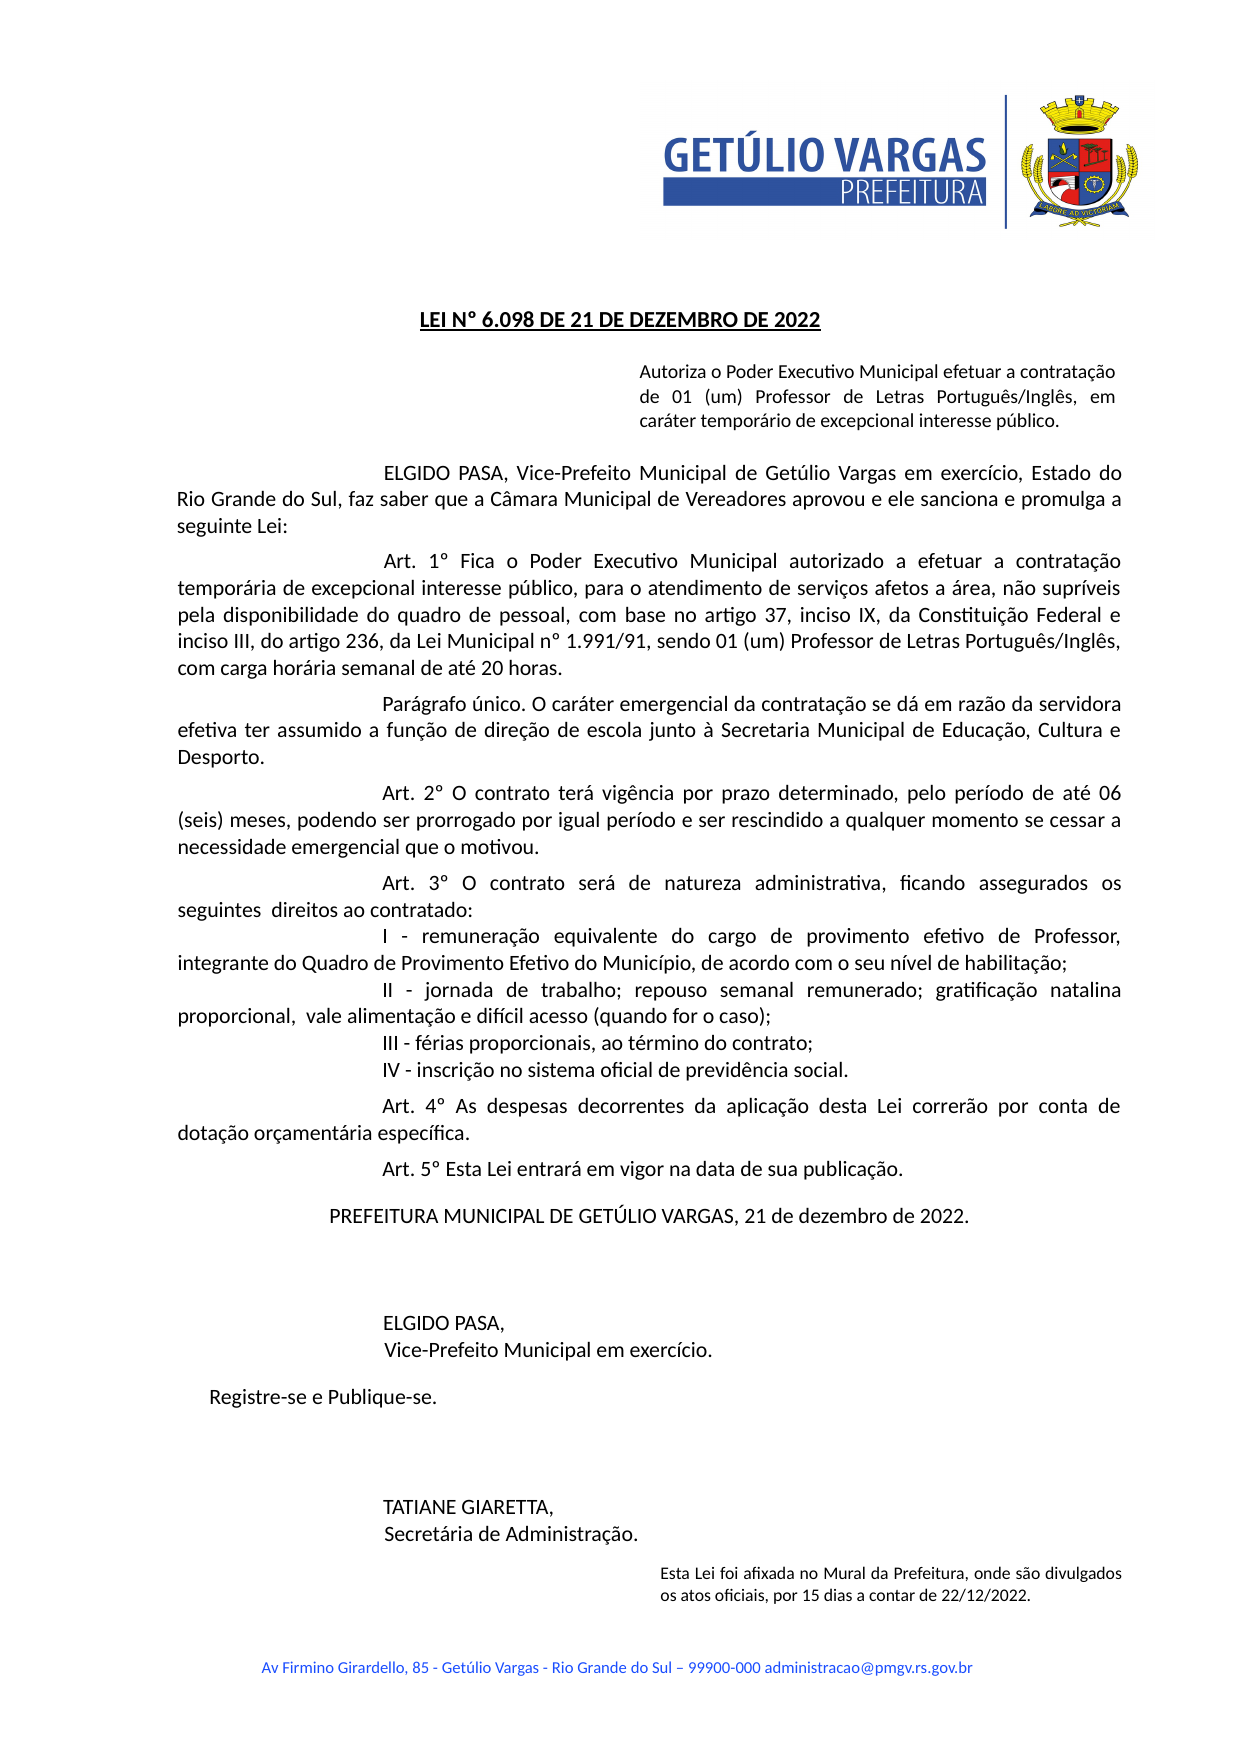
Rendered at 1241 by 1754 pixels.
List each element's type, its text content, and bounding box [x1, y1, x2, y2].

text LEI Nº 6.098 DE 21 DE DEZEMBRO DE 2022 [0, 305, 1240, 333]
text Art. 1º Fica o Poder Executivo Municipal autorizado a efetuar a contratação temporária de excepcional interesse público, para o atendimento de serviços afetos a área, não supríveis pela disponibilidade do quadro de pessoal, com base no artigo 37, inciso IX, da Constituição Federal e inciso III, do artigo 236, da Lei Municipal nº 1.991/91, sendo 01 (um) Professor de Letras Português/Inglês, com carga horária semanal de até 20 horas. [177, 548, 1122, 681]
text PREFEITURA MUNICIPAL DE GETÚLIO VARGAS, 21 de dezembro de 2022. [177, 1182, 1122, 1229]
text Registre-se e Publique-se. [0, 1383, 1122, 1409]
text Parágrafo único. O caráter emergencial da contratação se dá em razão da servidora efetiva ter assumido a função de direção de escola junto à Secretaria Municipal de Educação, Cultura e Desporto. [177, 690, 1122, 770]
text TATIANE GIARETTA, [0, 1493, 1123, 1520]
text Art. 3º O contrato será de natureza administrativa, ficando assegurados os seguintes direitos ao contratado: [177, 869, 1122, 922]
text ELGIDO PASA, Vice-Prefeito Municipal de Getúlio Vargas em exercício, Estado do Rio Grande do Sul, faz saber que a Câmara Municipal de Vereadores aprovou e ele sanciona e promulga a seguinte Lei: [177, 459, 1123, 539]
text Art. 4º As despesas decorrentes da aplicação desta Lei correrão por conta de dotação orçamentária específica. [177, 1092, 1122, 1145]
text Secretária de Administração. [0, 1520, 1123, 1547]
text ELGIDO PASA, [1, 1309, 1123, 1336]
text II - jornada de trabalho; repouso semanal remunerado; gratificação natalina proporcional, vale alimentação e difícil acesso (quando for o caso); [177, 976, 1122, 1029]
text IV - inscrição no sistema oficial de previdência social. [177, 1056, 1122, 1082]
text Esta Lei foi afixada no Mural da Prefeitura, onde são divulgados os atos oficiais, por 15 dias a contar de 22/12/2022. [660, 1562, 1123, 1606]
text Art. 2º O contrato terá vigência por prazo determinado, pelo período de até 06 (seis) meses, podendo ser prorrogado por igual período e ser rescindido a qualquer momento se cessar a necessidade emergencial que o motivou. [177, 779, 1122, 859]
text I - remuneração equivalente do cargo de provimento efetivo de Professor, integrante do Quadro de Provimento Efetivo do Município, de acordo com o seu nível de habilitação; [177, 922, 1122, 976]
text Autoriza o Poder Executivo Municipal efetuar a contratação de 01 (um) Professor de Letras Português/Inglês, em caráter temporário de excepcional interesse público. [639, 360, 1116, 432]
text III - férias proporcionais, ao término do contrato; [177, 1029, 1122, 1056]
text Vice-Prefeito Municipal em exercício. [3, 1336, 1123, 1362]
text Art. 5º Esta Lei entrará em vigor na data de sua publicação. [177, 1156, 1122, 1182]
